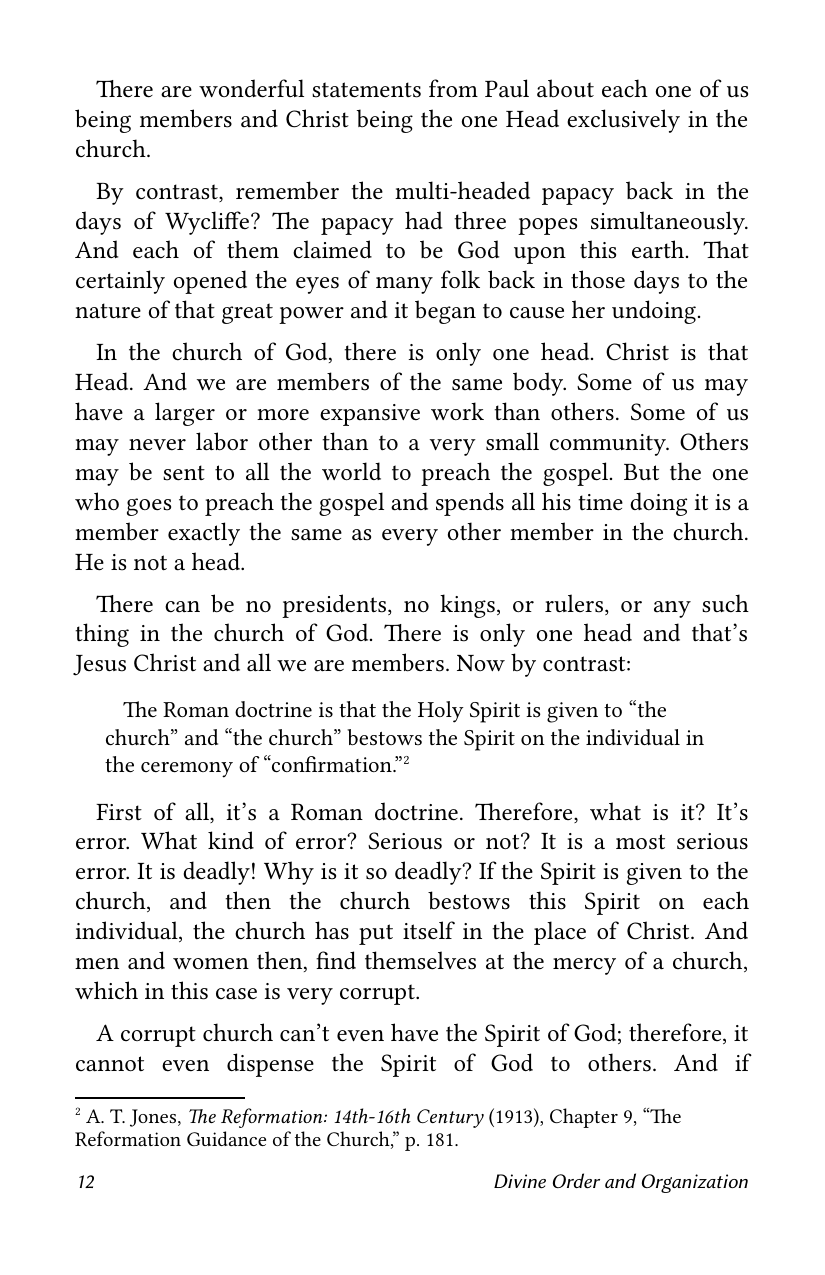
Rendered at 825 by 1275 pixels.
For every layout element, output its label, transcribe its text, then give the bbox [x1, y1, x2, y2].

text There are wonderful statements from Paul about each one of us being members and Christ being the one Head exclusively in the church. [75, 75, 750, 163]
text By contrast, remember the multi-headed papacy back in the days of Wycliffe? The papacy had three popes simultaneously. And each of them claimed to be God upon this earth. That certainly opened the eyes of many folk back in those days to the nature of that great power and it began to cause her undoing. [75, 177, 750, 325]
text A corrupt church can’t even have the Spirit of God; therefore, it cannot even dispense the Spirit of God to others. And if [75, 1019, 750, 1077]
text There can be no presidents, no kings, or rulers, or any such thing in the church of God. There is only one head and that’s Jesus Christ and all we are members. Now by contrast: [75, 589, 750, 678]
text In the church of God, there is only one head. Christ is that Head. And we are members of the same body. Some of us may have a larger or more expansive work than others. Some of us may never labor other than to a very small community. Others may be sent to all the world to preach the gospel. But the one who goes to preach the gospel and spends all his time doing it is a member exactly the same as every other member in the church. He is not a head. [75, 338, 750, 576]
text The Roman doctrine is that the Holy Spirit is given to “the church” and “the church” bestows the Spirit on the individual in the ceremony of “confirmation.” [105, 697, 720, 778]
text A. T. Jones, The Reformation: 14th-16th Century (1913), Chapter 9, “The Reformation Guidance of the Church,” p. 181. [75, 1104, 750, 1152]
text First of all, it’s a Roman doctrine. Therefore, what is it? It’s error. What kind of error? Serious or not? It is a most serious error. It is deadly! Why is it so deadly? If the Spirit is given to the church, and then the church bestows this Spirit on each individual, the church has put itself in the place of Christ. And men and women then, find themselves at the mercy of a church, which in this case is very corrupt. [75, 797, 750, 1005]
